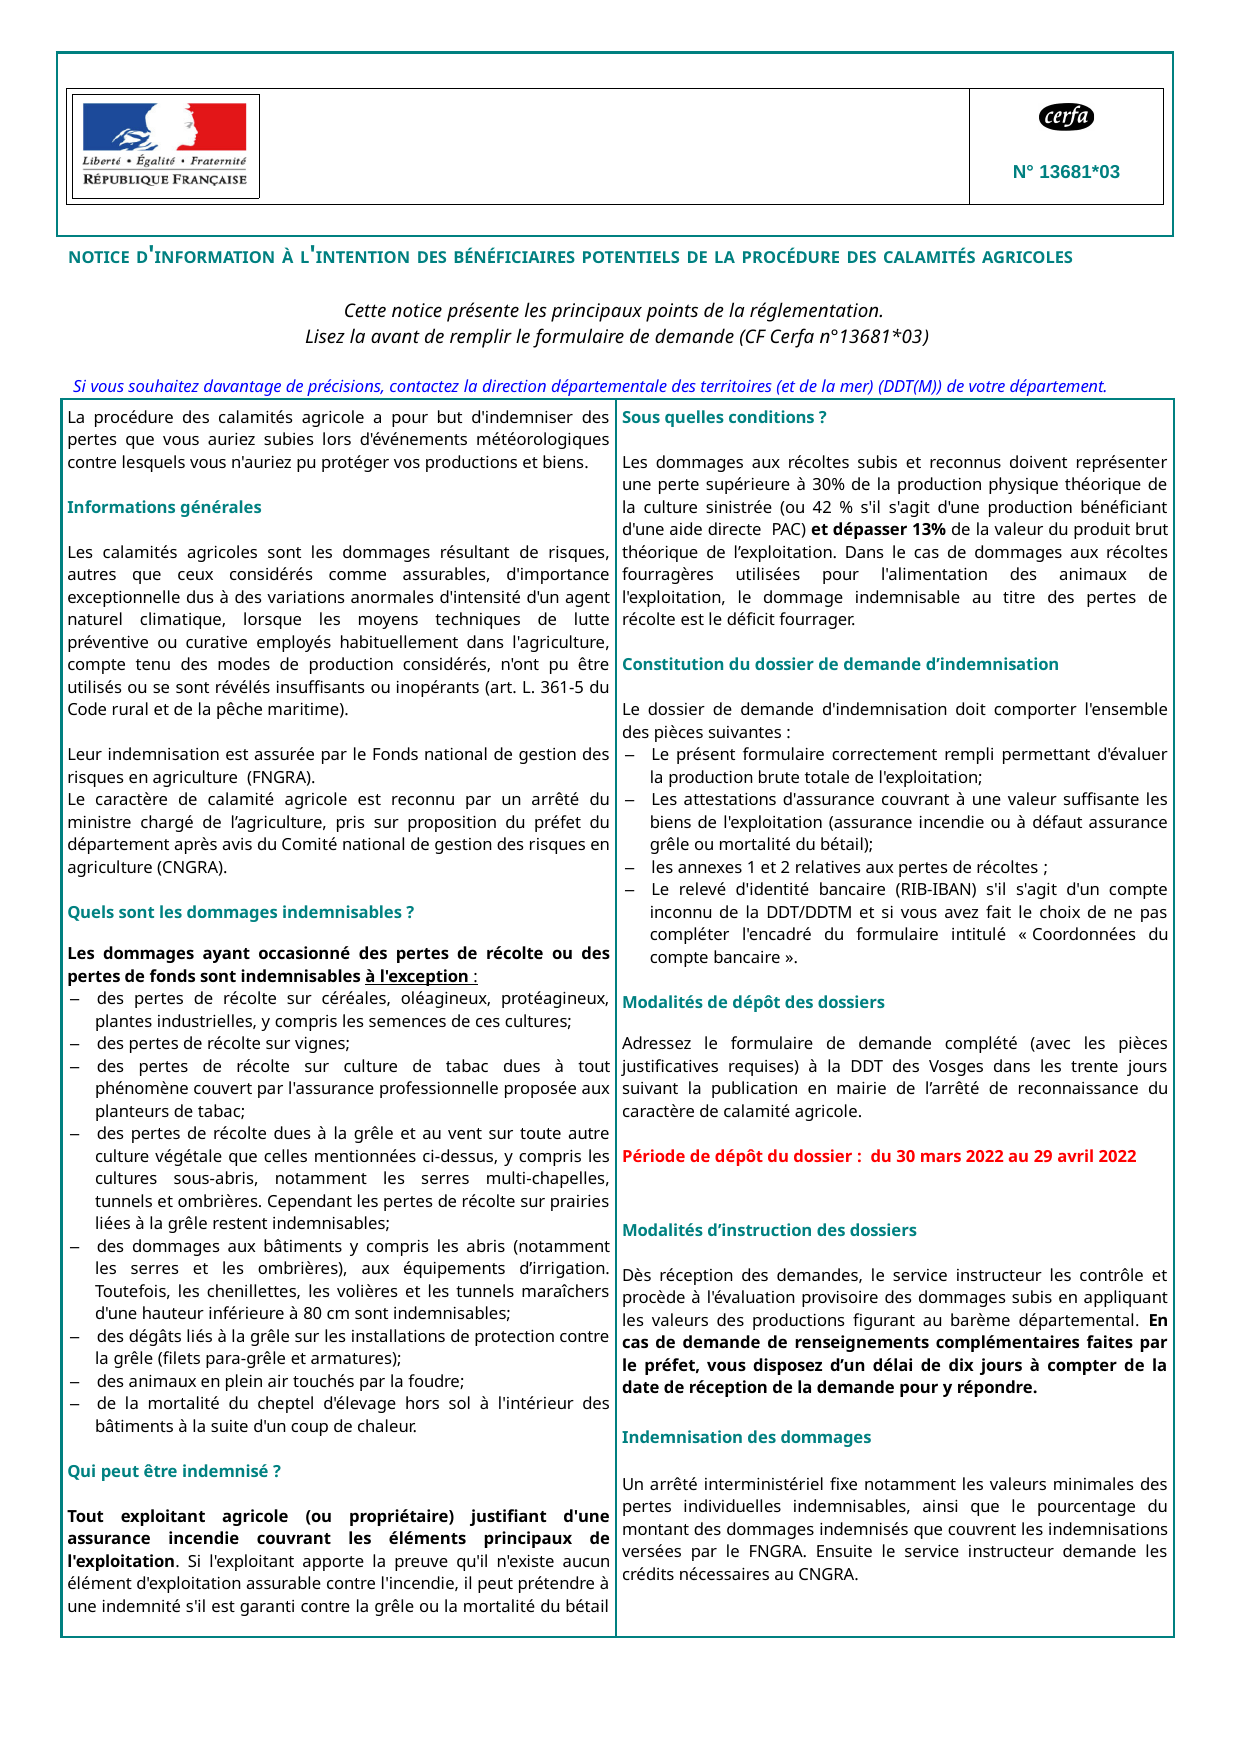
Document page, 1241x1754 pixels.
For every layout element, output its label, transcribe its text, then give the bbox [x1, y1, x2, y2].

table_header [67, 89, 969, 204]
picture [1038, 103, 1095, 131]
text notice d'information à l'intention des bénéficiaires potentiels de la procédure des calamités agricoles [61, 237, 1173, 271]
table_header La procédure des calamités agricole a pour but d'indemniser des pertes que vous auriez subies lors d'événements météorologiques contre lesquels vous n'auriez pu protéger vos productions et biens. Informations générales Les calamités agricoles sont les dommages résultant de risques, autres que ceux considérés comme assurables, d'importance exceptionnelle dus à des variations anormales d'intensité d'un agent naturel climatique, lorsque les moyens techniques de lutte préventive ou curative employés habituellement dans l'agriculture, compte tenu des modes de production considérés, n'ont pu être utilisés ou se sont révélés insuffisants ou inopérants (art. L. 361-5 du Code rural et de la pêche maritime). Leur indemnisation est assurée par le Fonds national de gestion des risques en agriculture (FNGRA). Le caractère de calamité agricole est reconnu par un arrêté du ministre chargé de l’agriculture, pris sur proposition du préfet du département après avis du Comité national de gestion des risques en agriculture (CNGRA). Quels sont les dommages indemnisables ? Les dommages ayant occasionné des pertes de récolte ou des pertes de fonds sont indemnisables à l'exception : des pertes de récolte sur céréales, oléagineux, protéagineux, plantes industrielles, y compris les semences de ces cultures; des pertes de récolte sur vignes; des pertes de récolte sur culture de tabac dues à tout phénomène couvert par l'assurance professionnelle proposée aux planteurs de tabac; des pertes de récolte dues à la grêle et au vent sur toute autre culture végétale que celles mentionnées ci-dessus, y compris les cultures sous-abris, notamment les serres multi-chapelles, tunnels et ombrières. Cependant les pertes de récolte sur prairies liées à la grêle restent indemnisables; des dommages aux bâtiments y compris les abris (notamment les serres et les ombrières), aux équipements d’irrigation. Toutefois, les chenillettes, les volières et les tunnels maraîchers d'une hauteur inférieure à 80 cm sont indemnisables; des dégâts liés à la grêle sur les installations de protection contre la grêle (filets para-grêle et armatures); des animaux en plein air touchés par la foudre; de la mortalité du cheptel d'élevage hors sol à l'intérieur des bâtiments à la suite d'un coup de chaleur. Qui peut être indemnisé ? Tout exploitant agricole (ou propriétaire) justifiant d'une assurance incendie couvrant les éléments principaux de l'exploitation. Si l'exploitant apporte la preuve qu'il n'existe aucun élément d'exploitation assurable contre l'incendie, il peut prétendre à une indemnité s'il est garanti contre la grêle ou la mortalité du bétail [63, 400, 615, 1636]
table_header Sous quelles conditions ? Les dommages aux récoltes subis et reconnus doivent représenter une perte supérieure à 30% de la production physique théorique de la culture sinistrée (ou 42 % s'il s'agit d'une production bénéficiant d'une aide directe PAC) et dépasser 13% de la valeur du produit brut théorique de l’exploitation. Dans le cas de dommages aux récoltes fourragères utilisées pour l'alimentation des animaux de l'exploitation, le dommage indemnisable au titre des pertes de récolte est le déficit fourrager. Constitution du dossier de demande d’indemnisation Le dossier de demande d'indemnisation doit comporter l'ensemble des pièces suivantes : Le présent formulaire correctement rempli permettant d'évaluer la production brute totale de l'exploitation; Les attestations d'assurance couvrant à une valeur suffisante les biens de l'exploitation (assurance incendie ou à défaut assurance grêle ou mortalité du bétail); les annexes 1 et 2 relatives aux pertes de récoltes ; Le relevé d'identité bancaire (RIB-IBAN) s'il s'agit d'un compte inconnu de la DDT/DDTM et si vous avez fait le choix de ne pas compléter l'encadré du formulaire intitulé « Coordonnées du compte bancaire ». Modalités de dépôt des dossiers Adressez le formulaire de demande complété (avec les pièces justificatives requises) à la DDT des Vosges dans les trente jours suivant la publication en mairie de l’arrêté de reconnaissance du caractère de calamité agricole. Période de dépôt du dossier : du 30 mars 2022 au 29 avril 2022 Modalités d’instruction des dossiers Dès réception des demandes, le service instructeur les contrôle et procède à l'évaluation provisoire des dommages subis en appliquant les valeurs des productions figurant au barème départemental. En cas de demande de renseignements complémentaires faites par le préfet, vous disposez d’un délai de dix jours à compter de la date de réception de la demande pour y répondre. Indemnisation des dommages Un arrêté interministériel fixe notamment les valeurs minimales des pertes individuelles indemnisables, ainsi que le pourcentage du montant des dommages indemnisés que couvrent les indemnisations versées par le FNGRA. Ensuite le service instructeur demande les crédits nécessaires au CNGRA. [617, 400, 1173, 1636]
text Si vous souhaitez davantage de précisions, contactez la direction départementale des territoires (et de la mer) (DDT(M)) de votre département. [73, 375, 1173, 398]
table_header N° 13681*03 [970, 89, 1163, 204]
text Cette notice présente les principaux points de la réglementation. [61, 297, 1174, 323]
text [58, 54, 1172, 235]
text Lisez la avant de remplir le formulaire de demande (CF Cerfa n°13681*03) [61, 323, 1174, 349]
